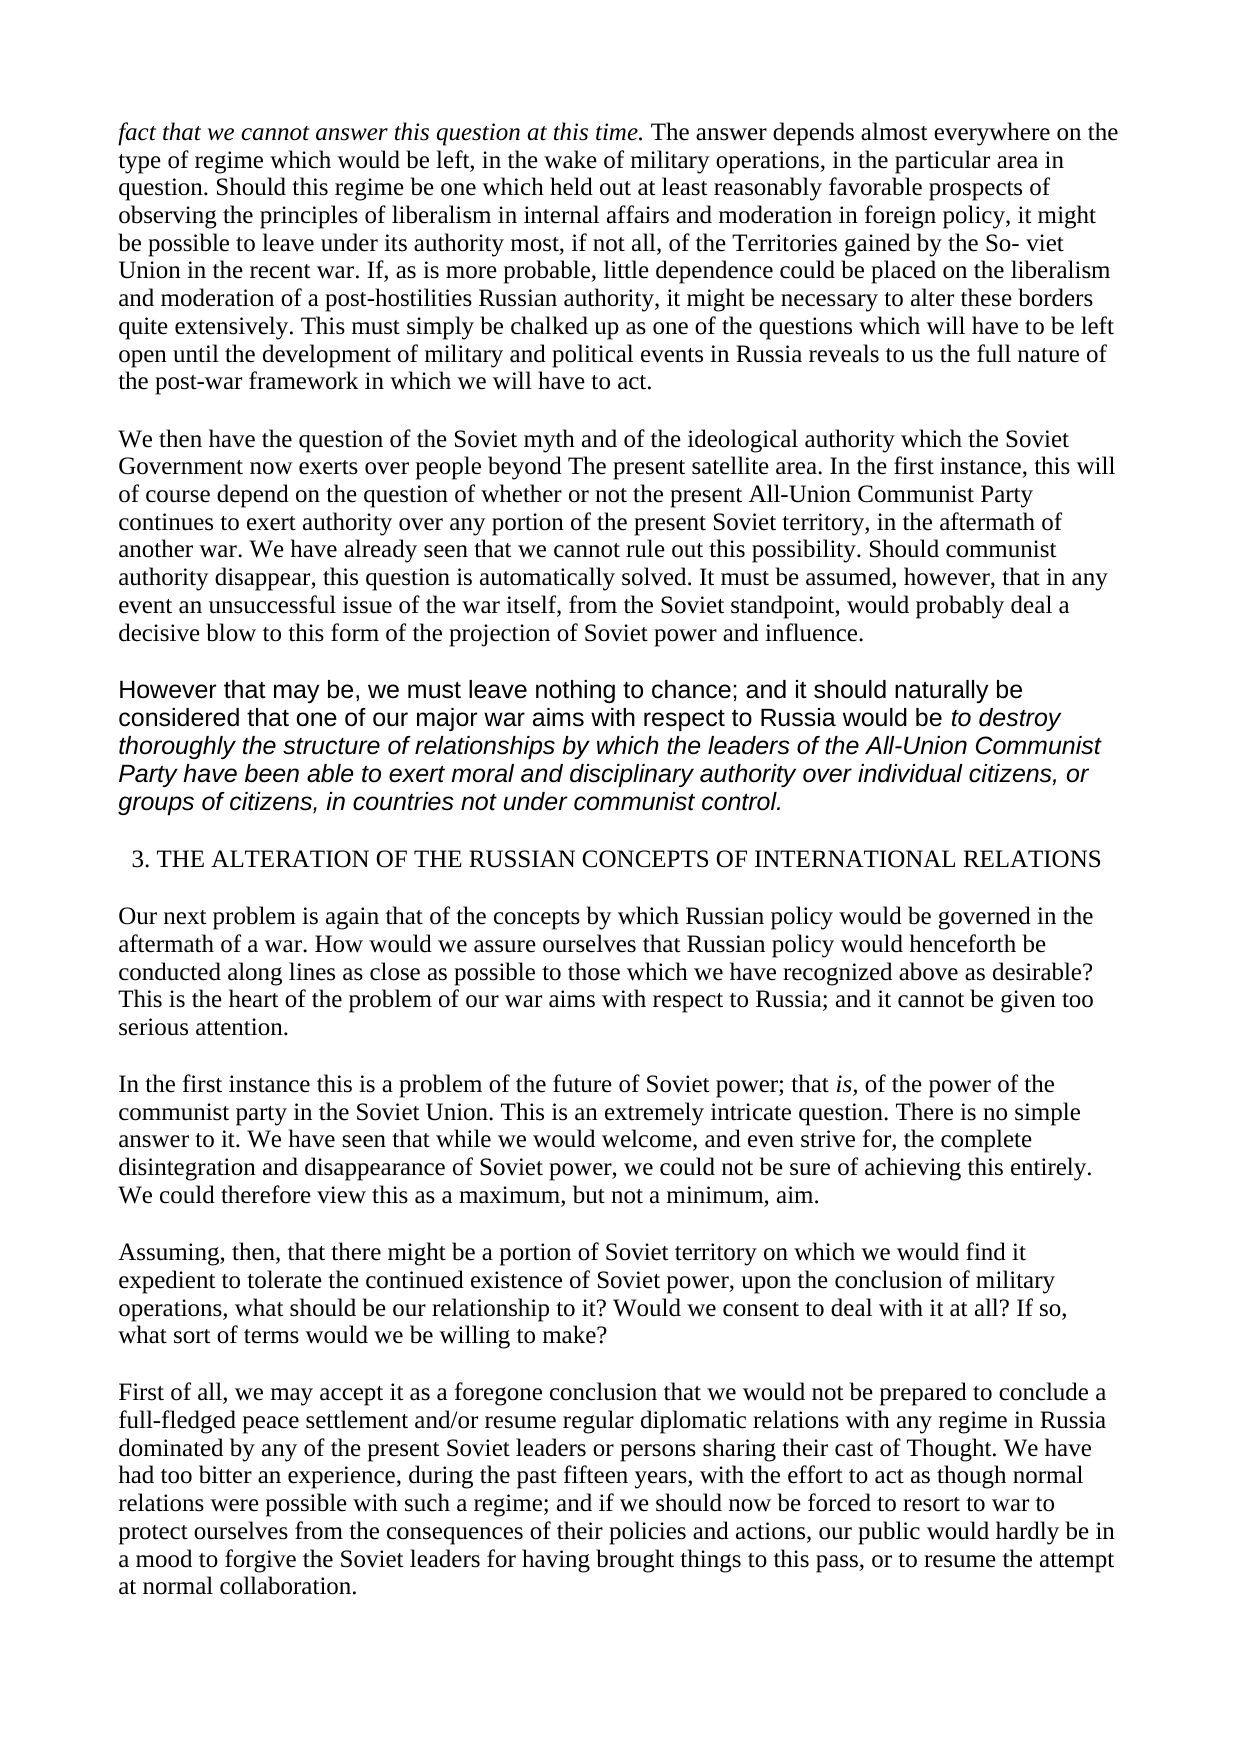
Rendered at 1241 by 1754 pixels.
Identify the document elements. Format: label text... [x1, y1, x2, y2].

text First of all, we may accept it as a foregone conclusion that we would not be prepared to conclude a full-fledged peace settlement and/or resume regular diplomatic relations with any regime in Russia dominated by any of the present Soviet leaders or persons sharing their cast of Thought. We have had too bitter an experience, during the past fifteen years, with the effort to act as though normal relations were possible with such a regime; and if we should now be forced to resort to war to protect ourselves from the consequences of their policies and actions, our public would hardly be in a mood to forgive the Soviet leaders for having brought things to this pass, or to resume the attempt at normal collaboration. [118, 1378, 1122, 1600]
text We then have the question of the Soviet myth and of the ideological authority which the Soviet Government now exerts over people beyond The present satellite area. In the first instance, this will of course depend on the question of whether or not the present All-Union Communist Party continues to exert authority over any portion of the present Soviet territory, in the aftermath of another war. We have already seen that we cannot rule out this possibility. Should communist authority disappear, this question is automatically solved. It must be assumed, however, that in any event an unsuccessful issue of the war itself, from the Soviet standpoint, would probably deal a decisive blow to this form of the projection of Soviet power and influence. [118, 425, 1122, 646]
text fact that we cannot answer this question at this time. The answer depends almost everywhere on the type of regime which would be left, in the wake of military operations, in the particular area in question. Should this regime be one which held out at least reasonably favorable prospects of observing the principles of liberalism in internal affairs and moderation in foreign policy, it might be possible to leave under its authority most, if not all, of the Territories gained by the So- viet Union in the recent war. If, as is more probable, little dependence could be placed on the liberalism and moderation of a post-hostilities Russian authority, it might be necessary to alter these borders quite extensively. This must simply be chalked up as one of the questions which will have to be left open until the development of military and political events in Russia reveals to us the full nature of the post-war framework in which we will have to act. [118, 118, 1122, 395]
text However that may be, we must leave nothing to chance; and it should naturally be considered that one of our major war aims with respect to Russia would be to destroy thoroughly the structure of relationships by which the leaders of the All-Union Communist Party have been able to exert moral and disciplinary authority over individual citizens, or groups of citizens, in countries not under communist control. [118, 676, 1122, 816]
text In the first instance this is a problem of the future of Soviet power; that is, of the power of the communist party in the Soviet Union. This is an extremely intricate question. There is no simple answer to it. We have seen that while we would welcome, and even strive for, the complete disintegration and disappearance of Soviet power, we could not be sure of achieving this entirely. We could therefore view this as a maximum, but not a minimum, aim. [118, 1070, 1122, 1209]
text 3. THE ALTERATION OF THE RUSSIAN CONCEPTS OF INTERNATIONAL RELATIONS [118, 845, 1122, 873]
text Assuming, then, that there might be a portion of Soviet territory on which we would find it expedient to tolerate the continued existence of Soviet power, upon the conclusion of military operations, what should be our relationship to it? Would we consent to deal with it at all? If so, what sort of terms would we be willing to make? [118, 1238, 1122, 1349]
text Our next problem is again that of the concepts by which Russian policy would be governed in the aftermath of a war. How would we assure ourselves that Russian policy would henceforth be conducted along lines as close as possible to those which we have recognized above as desirable? This is the heart of the problem of our war aims with respect to Russia; and it cannot be given too serious attention. [118, 902, 1122, 1041]
